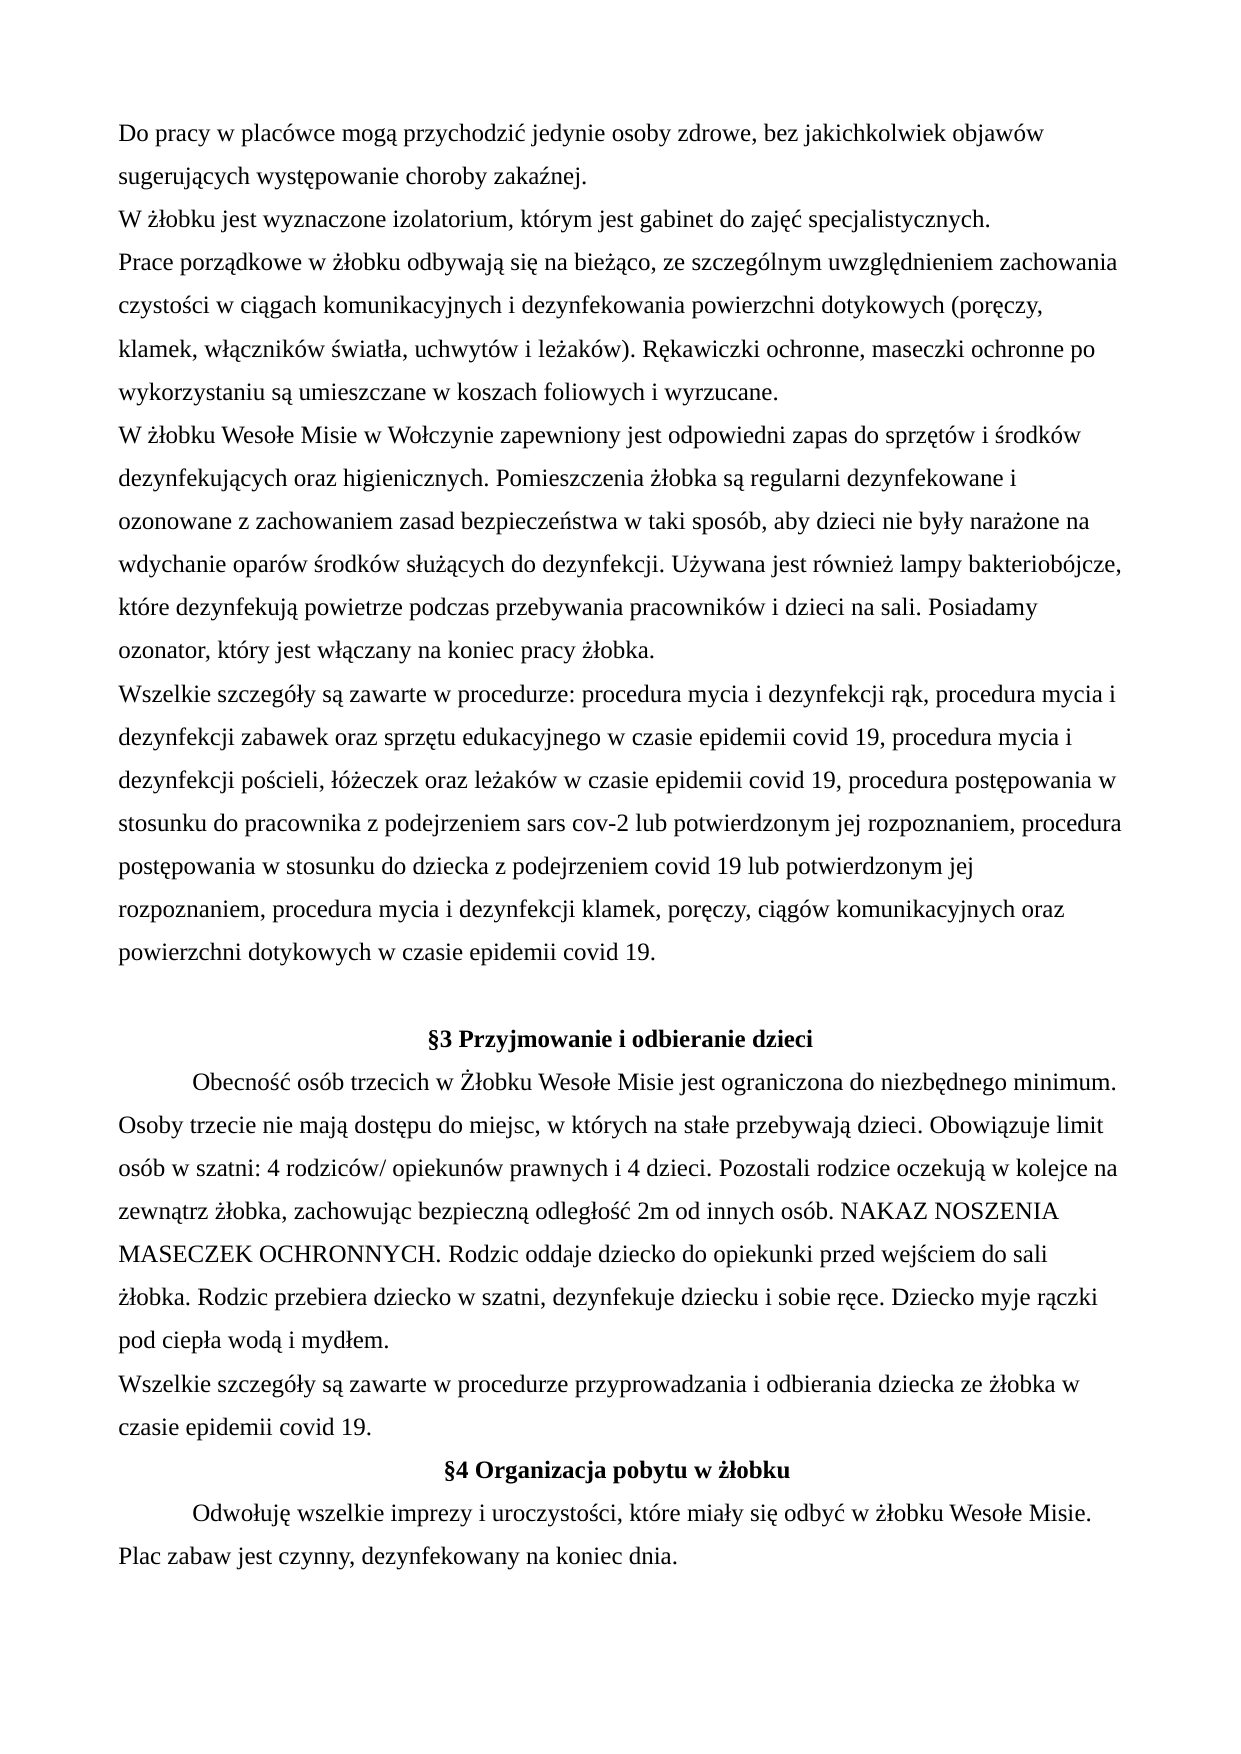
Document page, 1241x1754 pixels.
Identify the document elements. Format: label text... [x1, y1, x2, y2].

text Do pracy w placówce mogą przychodzić jedynie osoby zdrowe, bez jakichkolwiek objawów sugerujących występowanie choroby zakaźnej. [118, 118, 1122, 190]
text W żłobku jest wyznaczone izolatorium, którym jest gabinet do zajęć specjalistycznych. [118, 204, 1122, 233]
text W żłobku Wesołe Misie w Wołczynie zapewniony jest odpowiedni zapas do sprzętów i środków dezynfekujących oraz higienicznych. Pomieszczenia żłobka są regularni dezynfekowane i ozonowane z zachowaniem zasad bezpieczeństwa w taki sposób, aby dzieci nie były narażone na wdychanie oparów środków służących do dezynfekcji. Używana jest również lampy bakteriobójcze, które dezynfekują powietrze podczas przebywania pracowników i dzieci na sali. Posiadamy ozonator, który jest włączany na koniec pracy żłobka. [118, 420, 1122, 664]
text Prace porządkowe w żłobku odbywają się na bieżąco, ze szczególnym uwzględnieniem zachowania czystości w ciągach komunikacyjnych i dezynfekowania powierzchni dotykowych (poręczy, klamek, włączników światła, uchwytów i leżaków). Rękawiczki ochronne, maseczki ochronne po wykorzystaniu są umieszczane w koszach foliowych i wyrzucane. [118, 247, 1122, 406]
text Wszelkie szczegóły są zawarte w procedurze: procedura mycia i dezynfekcji rąk, procedura mycia i dezynfekcji zabawek oraz sprzętu edukacyjnego w czasie epidemii covid 19, procedura mycia i dezynfekcji pościeli, łóżeczek oraz leżaków w czasie epidemii covid 19, procedura postępowania w stosunku do pracownika z podejrzeniem sars cov-2 lub potwierdzonym jej rozpoznaniem, procedura postępowania w stosunku do dziecka z podejrzeniem covid 19 lub potwierdzonym jej rozpoznaniem, procedura mycia i dezynfekcji klamek, poręczy, ciągów komunikacyjnych oraz powierzchni dotykowych w czasie epidemii covid 19. [118, 679, 1122, 966]
text Odwołuję wszelkie imprezy i uroczystości, które miały się odbyć w żłobku Wesołe Misie. Plac zabaw jest czynny, dezynfekowany na koniec dnia. [118, 1498, 1122, 1570]
text Obecność osób trzecich w Żłobku Wesołe Misie jest ograniczona do niezbędnego minimum. Osoby trzecie nie mają dostępu do miejsc, w których na stałe przebywają dzieci. Obowiązuje limit osób w szatni: 4 rodziców/ opiekunów prawnych i 4 dzieci. Pozostali rodzice oczekują w kolejce na zewnątrz żłobka, zachowując bezpieczną odległość 2m od innych osób. NAKAZ NOSZENIA MASECZEK OCHRONNYCH. Rodzic oddaje dziecko do opiekunki przed wejściem do sali żłobka. Rodzic przebiera dziecko w szatni, dezynfekuje dziecku i sobie ręce. Dziecko myje rączki pod ciepła wodą i mydłem. [118, 1067, 1122, 1354]
text §3 Przyjmowanie i odbieranie dzieci [118, 1024, 1122, 1052]
text Wszelkie szczegóły są zawarte w procedurze przyprowadzania i odbierania dziecka ze żłobka w czasie epidemii covid 19. [118, 1369, 1122, 1441]
text §4 Organizacja pobytu w żłobku [118, 1455, 1122, 1484]
